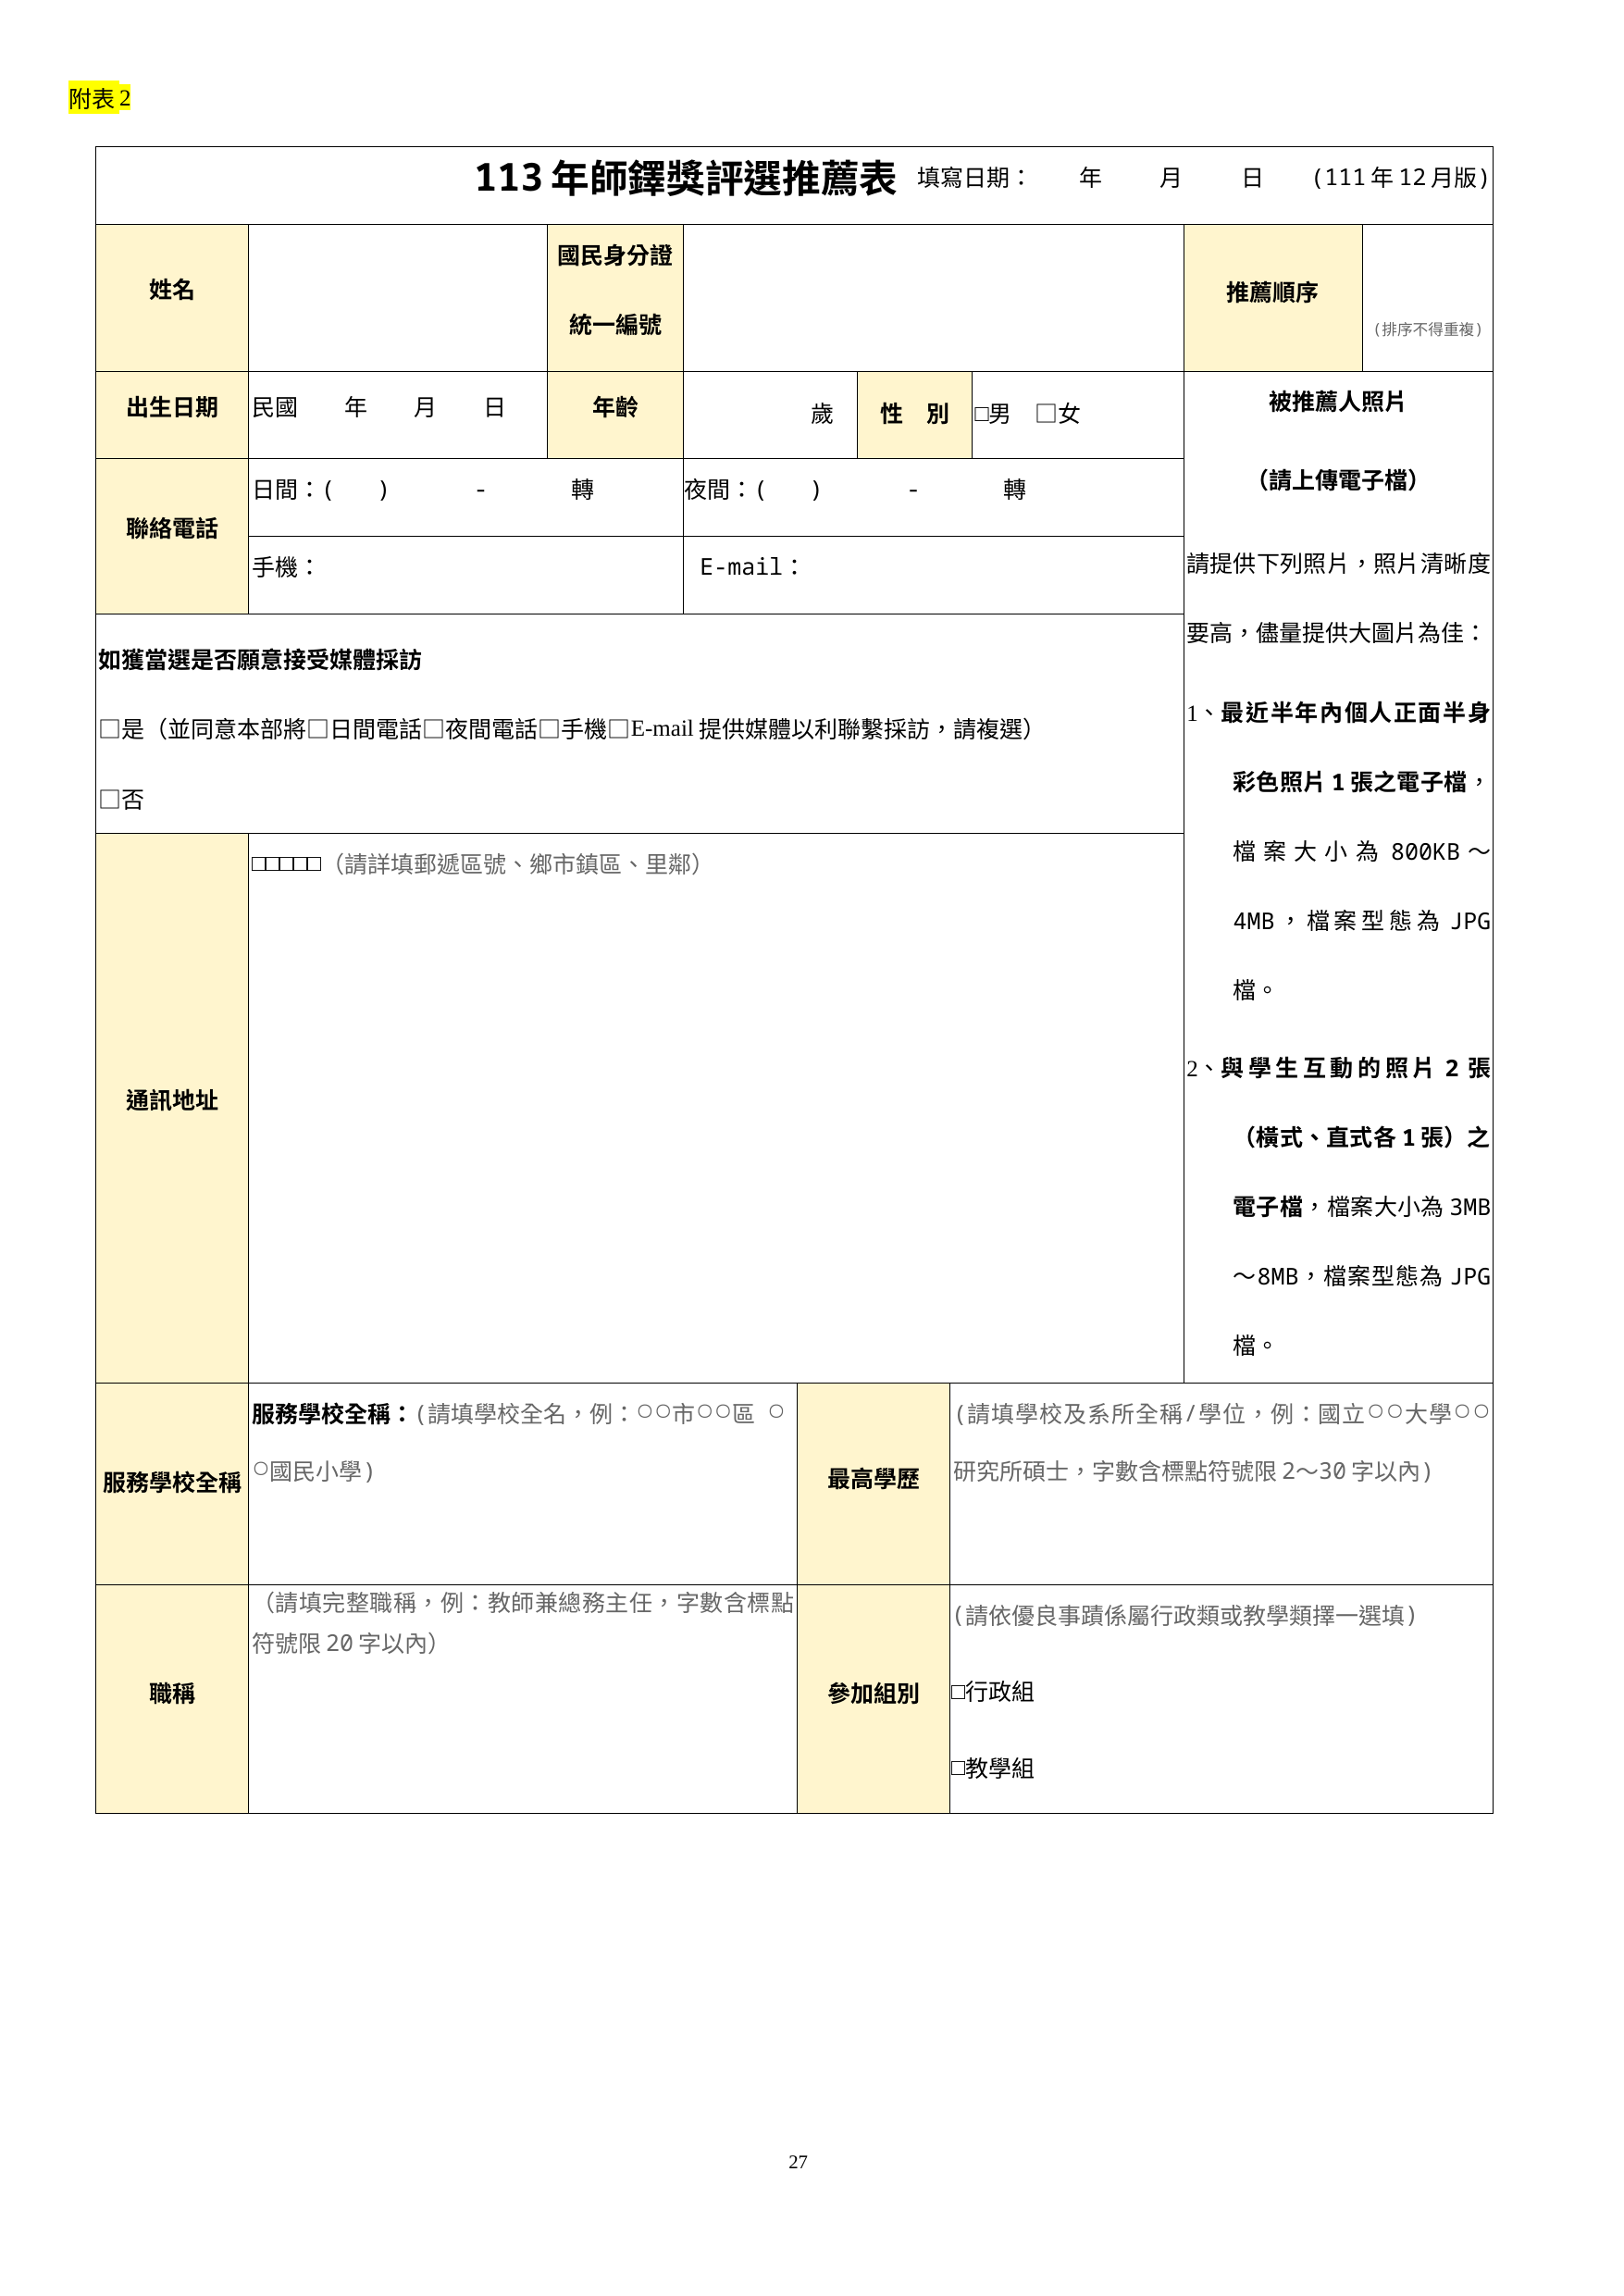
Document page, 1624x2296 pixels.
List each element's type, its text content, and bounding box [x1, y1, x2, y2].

table_cell (排序不得重複) [1363, 225, 1493, 371]
table_cell 手機： [249, 537, 683, 614]
table_cell 夜間：( ) - 轉 [684, 459, 1184, 536]
table_header 113年師鐸獎評選推薦表 填寫日期： 年 月 日 (111年12月版) [96, 147, 1493, 224]
table_cell 服務學校全稱 [96, 1384, 248, 1584]
text 附表2 [68, 68, 1528, 126]
table_cell 通訊地址 [96, 834, 248, 1383]
table_cell 聯絡電話 [96, 459, 248, 614]
table_cell [1494, 458, 1500, 536]
table_cell □□□□□（請詳填郵遞區號、鄉市鎮區、里鄰） [249, 834, 1184, 1383]
table_cell 職稱 [96, 1585, 248, 1813]
table_cell [249, 225, 547, 371]
table_cell [1494, 1584, 1500, 1813]
table_cell 姓名 [96, 225, 248, 371]
table_cell 被推薦人照片 （請上傳電子檔） 請提供下列照片，照片清晰度要高，儘量提供大圖片為佳： 最近半年內個人正面半身彩色照片1張之電子檔，檔案大小為800KB～4MB，檔案型態為JPG檔。 與學生互動的照片2張（橫式、直式各1張）之電子檔，檔案大小為3MB～8MB，檔案型態為JPG檔。 [1184, 372, 1493, 1383]
table_cell 出生日期 [96, 372, 248, 458]
table_cell 年齡 [548, 372, 683, 458]
table_cell [1494, 614, 1500, 833]
table_cell 日間：( ) - 轉 [249, 459, 683, 536]
table_cell □男 □女 [973, 372, 1184, 458]
table_cell (請填學校及系所全稱/學位，例：國立大學研究所碩士，字數含標點符號限2～30字以內) [950, 1384, 1493, 1584]
table_cell （請填完整職稱，例：教師兼總務主任，字數含標點符號限20字以內） [249, 1585, 797, 1813]
table_cell 歲 [684, 372, 857, 458]
table_cell 民國 年 月 日 [249, 372, 547, 458]
table_cell 參加組別 [798, 1585, 949, 1813]
table_cell (請依優良事蹟係屬行政類或教學類擇一選填) □行政組 □教學組 [950, 1585, 1493, 1813]
table_cell 如獲當選是否願意接受媒體採訪 □是（並同意本部將□日間電話□夜間電話□手機□E-mail提供媒體以利聯繫採訪，請複選） □否 [96, 614, 1184, 833]
table_cell 國民身分證統一編號 [548, 225, 683, 371]
table_cell 推薦順序 [1184, 225, 1362, 371]
table_cell 服務學校全稱：(請填學校全名，例：市區 國民小學) [249, 1384, 797, 1584]
table_cell [684, 225, 1184, 371]
table_cell 性 別 [858, 372, 972, 458]
table_cell E-mail： [684, 537, 1184, 614]
table_cell [1494, 224, 1500, 371]
table_cell [1494, 1383, 1500, 1584]
table_cell [1494, 536, 1500, 614]
table_header [1494, 146, 1500, 224]
table_cell 最高學歷 [798, 1384, 949, 1584]
table_cell [1494, 833, 1500, 1383]
table_cell [1494, 371, 1500, 458]
